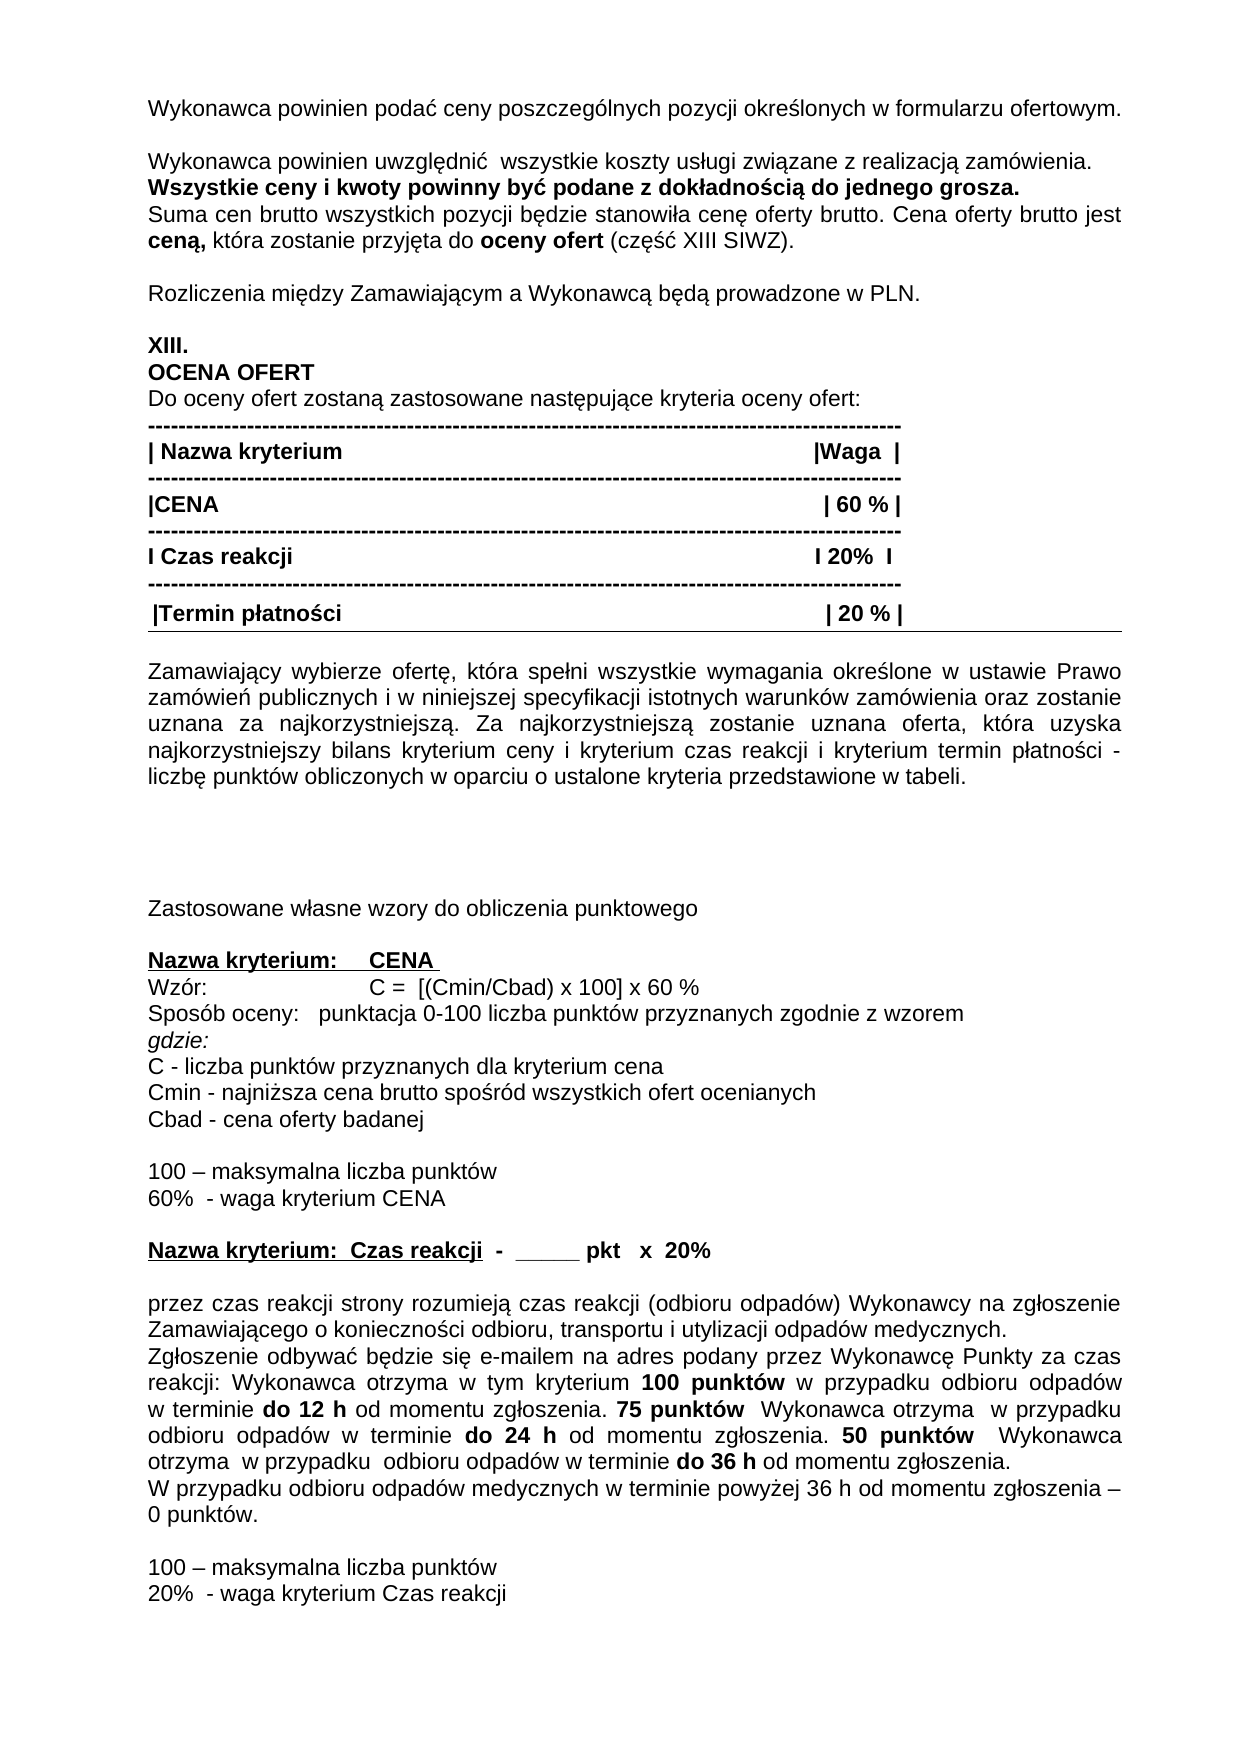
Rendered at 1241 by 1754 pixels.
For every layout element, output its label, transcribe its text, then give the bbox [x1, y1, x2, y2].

text |CENA | 60 % | [148, 491, 1122, 517]
text --------------------------------------------------------------------------------------------------- [148, 570, 1122, 596]
text | Nazwa kryterium |Waga | [148, 438, 1122, 464]
text Do oceny ofert zostaną zastosowane następujące kryteria oceny ofert: [148, 385, 1122, 412]
text Wykonawca powinien uwzględnić wszystkie koszty usługi związane z realizacją zamówienia. [148, 148, 1122, 174]
text |Termin płatności | 20 % | [148, 596, 1122, 631]
text I Czas reakcji I 20% I [148, 543, 1122, 570]
text Zastosowane własne wzory do obliczenia punktowego [148, 895, 1122, 921]
text --------------------------------------------------------------------------------------------------- [148, 412, 1122, 438]
text OCENA OFERT [148, 359, 1122, 385]
text 60% - waga kryterium CENA [148, 1185, 1122, 1211]
text Nazwa kryterium: CENA Wzór: C = [(Cmin/Cbad) x 100] x 60 % [148, 947, 1122, 1000]
text Nazwa kryterium: Czas reakcji - _____ pkt x 20% [148, 1237, 1122, 1264]
text Rozliczenia między Zamawiającym a Wykonawcą będą prowadzone w PLN. [148, 280, 1122, 306]
text Zgłoszenie odbywać będzie się e-mailem na adres podany przez Wykonawcę Punkty za czas reakcji: Wykonawca otrzyma w tym kryterium 100 punktów w przypadku odbioru odpadów w terminie do 12 h od momentu zgłoszenia. 75 punktów Wykonawca otrzyma w przypadku odbioru odpadów w terminie do 24 h od momentu zgłoszenia. 50 punktów Wykonawca otrzyma w przypadku odbioru odpadów w terminie do 36 h od momentu zgłoszenia. [148, 1343, 1122, 1474]
text 100 – maksymalna liczba punktów [148, 1158, 1122, 1185]
text Wszystkie ceny i kwoty powinny być podane z dokładnością do jednego grosza. [148, 174, 1122, 201]
text Wykonawca powinien podać ceny poszczególnych pozycji określonych w formularzu ofertowym. [148, 95, 1122, 122]
text XIII. [148, 332, 1122, 359]
text 20% - waga kryterium Czas reakcji [148, 1580, 1122, 1606]
text W przypadku odbioru odpadów medycznych w terminie powyżej 36 h od momentu zgłoszenia – 0 punktów. [148, 1474, 1122, 1527]
text 100 – maksymalna liczba punktów [148, 1554, 1122, 1580]
text --------------------------------------------------------------------------------------------------- [148, 517, 1122, 543]
text Zamawiający wybierze ofertę, która spełni wszystkie wymagania określone w ustawie Prawo zamówień publicznych i w niniejszej specyfikacji istotnych warunków zamówienia oraz zostanie uznana za najkorzystniejszą. Za najkorzystniejszą zostanie uznana oferta, która uzyska najkorzystniejszy bilans kryterium ceny i kryterium czas reakcji i kryterium termin płatności - liczbę punktów obliczonych w oparciu o ustalone kryteria przedstawione w tabeli. [148, 658, 1122, 789]
text --------------------------------------------------------------------------------------------------- [148, 464, 1122, 491]
text Sposób oceny: punktacja 0-100 liczba punktów przyznanych zgodnie z wzorem gdzie: C - liczba punktów przyznanych dla kryterium cena Cmin - najniższa cena brutto spośród wszystkich ofert ocenianych Cbad - cena oferty badanej [148, 1000, 1122, 1132]
text przez czas reakcji strony rozumieją czas reakcji (odbioru odpadów) Wykonawcy na zgłoszenie Zamawiającego o konieczności odbioru, transportu i utylizacji odpadów medycznych. [148, 1290, 1122, 1343]
text Suma cen brutto wszystkich pozycji będzie stanowiła cenę oferty brutto. Cena oferty brutto jest ceną, która zostanie przyjęta do oceny ofert (część XIII SIWZ). [148, 201, 1122, 253]
